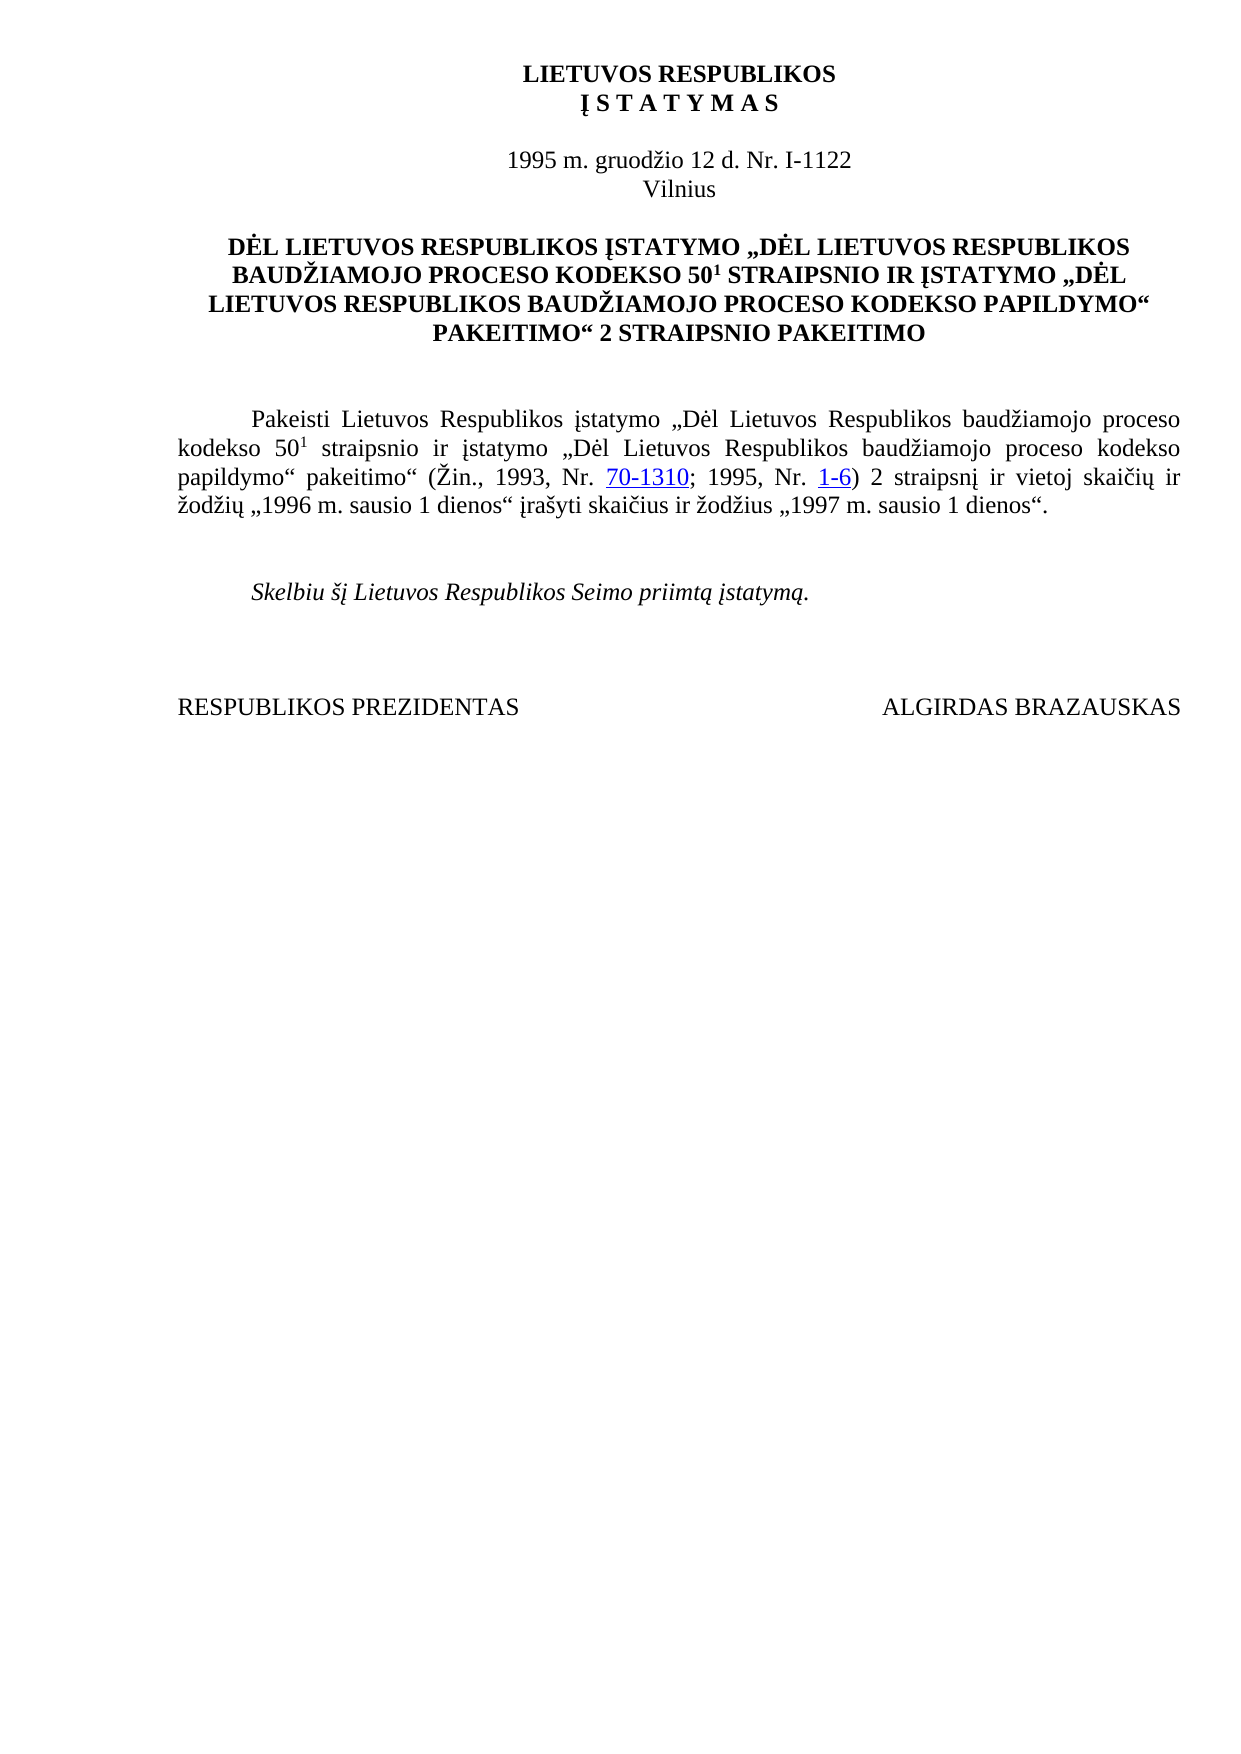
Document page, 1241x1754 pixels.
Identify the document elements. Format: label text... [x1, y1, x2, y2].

text Pakeisti Lietuvos Respublikos įstatymo „Dėl Lietuvos Respublikos baudžiamojo proceso kodekso 501 straipsnio ir įstatymo „Dėl Lietuvos Respublikos baudžiamojo proceso kodekso papildymo“ pakeitimo“ (Žin., 1993, Nr. 70-1310; 1995, Nr. 1-6) 2 straipsnį ir vietoj skaičių ir žodžių „1996 m. sausio 1 dienos“ įrašyti skaičius ir žodžius „1997 m. sausio 1 dienos“. [177, 404, 1181, 519]
text Skelbiu šį Lietuvos Respublikos Seimo priimtą įstatymą. [177, 577, 1181, 605]
text DĖL LIETUVOS RESPUBLIKOS ĮSTATYMO „DĖL LIETUVOS RESPUBLIKOS BAUDŽIAMOJO PROCESO KODEKSO 501 STRAIPSNIO IR ĮSTATYMO „DĖL LIETUVOS RESPUBLIKOS BAUDŽIAMOJO PROCESO KODEKSO PAPILDYMO“ PAKEITIMO“ 2 STRAIPSNIO PAKEITIMO [177, 232, 1181, 347]
text 1995 m. gruodžio 12 d. Nr. I-1122 [177, 145, 1181, 174]
text RESPUBLIKOS PREZIDENTAS ALGIRDAS BRAZAUSKAS [177, 692, 1181, 720]
text Vilnius [177, 174, 1181, 203]
text LIETUVOS RESPUBLIKOS [177, 59, 1181, 88]
text Į S T A T Y M A S [177, 88, 1181, 117]
